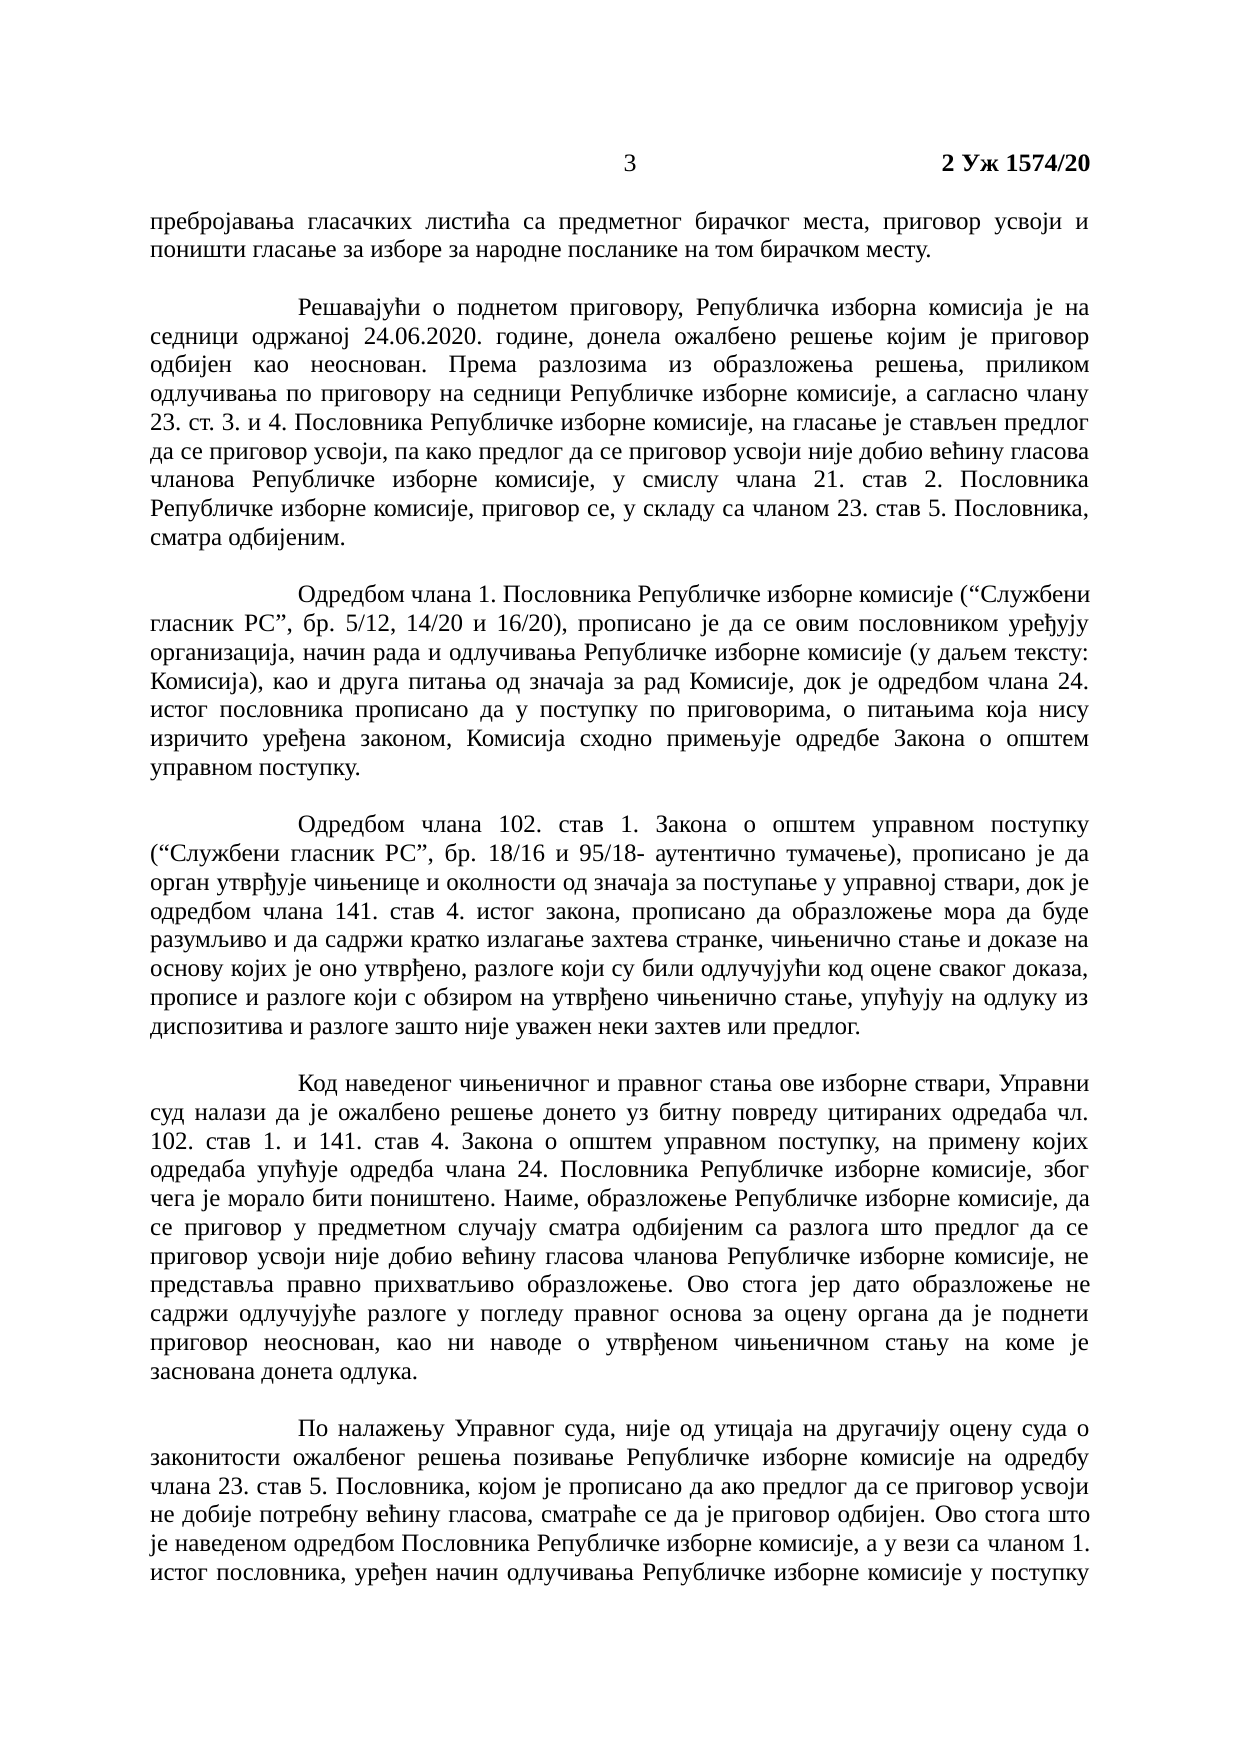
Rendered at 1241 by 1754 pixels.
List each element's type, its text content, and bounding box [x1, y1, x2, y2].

text пребројавања гласачких листића са предметног бирачког места, приговор усвоји и поништи гласање за изборе за народне посланике на том бирачком месту. [150, 206, 1090, 263]
text Код наведеног чињеничног и правног стања ове изборне ствари, Управни суд налази да је ожалбено решење донето уз битну повреду цитираних одредаба чл. 102. став 1. и 141. став 4. Закона о општем управном поступку, на примену којих одредаба упућује одредба члана 24. Пословника Републичке изборне комисије, због чега је морало бити поништено. Наиме, образложење Републичке изборне комисије, да се приговор у предметном случају сматра одбијеним са разлога што предлог да се приговор усвоји није добио већину гласова чланова Републичке изборне комисије, не представља правно прихватљиво образложење. Ово стога јер дато образложење не садржи одлучујуће разлоге у погледу правног основа за оцену органа да је поднети приговор неоснован, као ни наводе о утврђеном чињеничном стању на коме је заснована донета одлука. [150, 1068, 1090, 1384]
text Решавајући о поднетом приговору, Републичка изборна комисија је на седници одржаној 24.06.2020. године, донела ожалбено решење којим је приговор одбијен као неоснован. Према разлозима из образложења решења, приликом одлучивања по приговору на седници Републичке изборне комисије, а сагласно члану 23. ст. 3. и 4. Пословника Републичке изборне комисије, на гласање је стављен предлог да се приговор усвоји, па како предлог да се приговор усвоји није добио већину гласова чланова Републичке изборне комисије, у смислу члана 21. став 2. Пословника Републичке изборне комисије, приговор се, у складу са чланом 23. став 5. Пословника, сматра одбијеним. [150, 292, 1090, 551]
text Одредбом члана 1. Пословника Републичке изборне комисије (“Службени гласник РС”, бр. 5/12, 14/20 и 16/20), прописано је да се овим пословником уређују организација, начин рада и одлучивања Републичке изборне комисије (у даљем тексту: Комисија), као и друга питања од значаја за рад Комисије, док је одредбом члана 24. истог пословника прописано да у поступку по приговорима, о питањима која нису изричито уређена законом, Комисија сходно примењује одредбе Закона о општем управном поступку. [150, 579, 1090, 781]
text По налажењу Управног суда, није од утицаја на другачију оцену суда о законитости ожалбеног решења позивање Републичке изборне комисије на одредбу члана 23. став 5. Пословника, којом је прописано да ако предлог да се приговор усвоји не добије потребну већину гласова, сматраће се да је приговор одбијен. Ово стога што је наведеном одредбом Пословника Републичке изборне комисије, а у вези са чланом 1. истог пословника, уређен начин одлучивања Републичке изборне комисије у поступку [150, 1413, 1090, 1586]
text Одредбом члана 102. став 1. Закона о општем управном поступку (“Службени гласник РС”, бр. 18/16 и 95/18- аутентично тумачење), прописано је да орган утврђује чињенице и околности од значаја за поступање у управној ствари, док је одредбом члана 141. став 4. истог закона, прописано да образложење мора да буде разумљиво и да садржи кратко излагање захтева странке, чињенично стање и доказе на основу којих је оно утврђено, разлоге који су били одлучујући код оцене сваког доказа, прописе и разлоге који с обзиром на утврђено чињенично стање, упућују на одлуку из диспозитива и разлоге зашто није уважен неки захтев или предлог. [150, 809, 1090, 1039]
